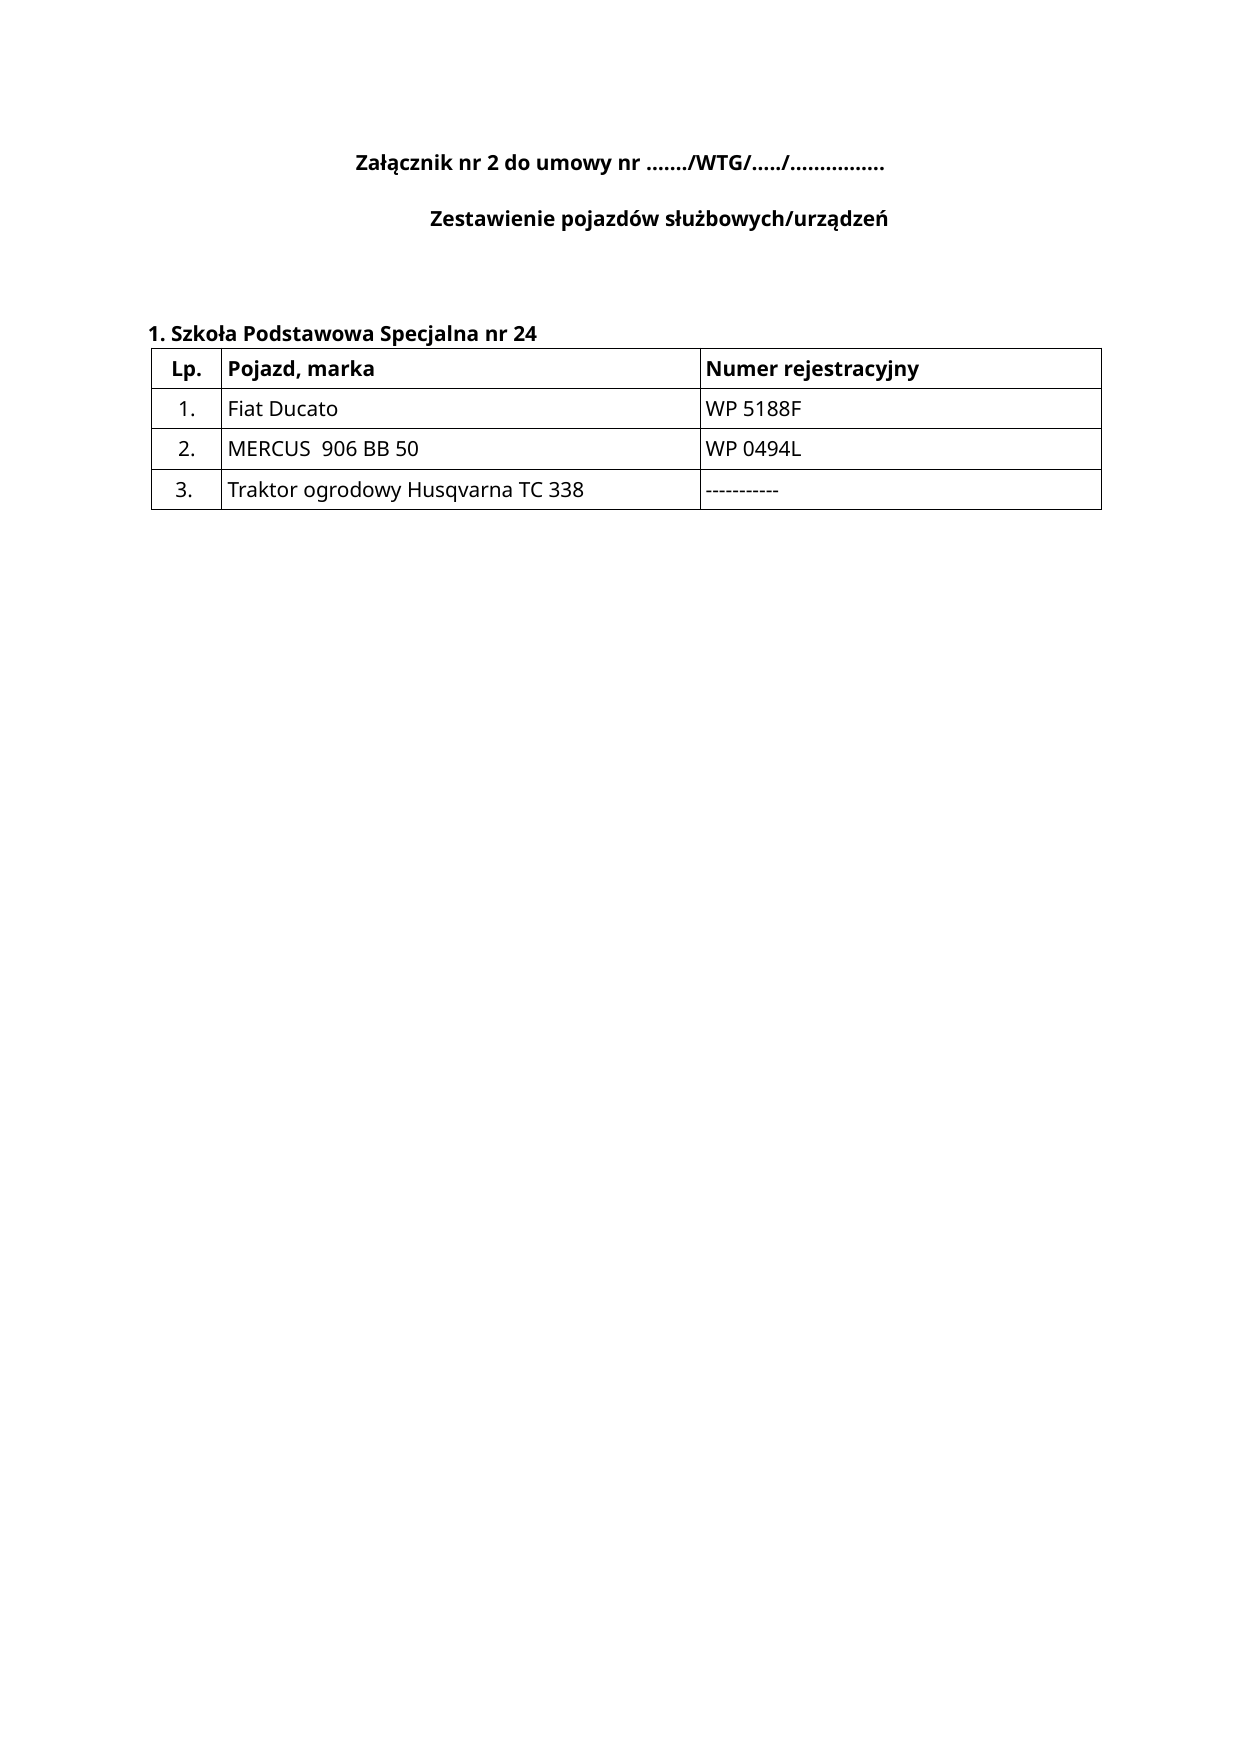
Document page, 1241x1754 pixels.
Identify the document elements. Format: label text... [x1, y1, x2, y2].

text Zestawienie pojazdów służbowych/urządzeń [148, 204, 1092, 233]
table_header Pojazd, marka [222, 349, 700, 388]
subtitle Załącznik nr 2 do umowy nr ……./WTG/…../……………. [148, 148, 1092, 176]
table_cell 2. [152, 429, 221, 469]
table_cell 3. [152, 470, 221, 509]
table_cell Traktor ogrodowy Husqvarna TC 338 [222, 470, 700, 509]
table_cell WP 5188F [701, 389, 1101, 428]
table_cell MERCUS 906 BB 50 [222, 429, 700, 469]
table_cell Fiat Ducato [222, 389, 700, 428]
table_cell WP 0494L [701, 429, 1101, 469]
table_cell ----------- [701, 470, 1101, 509]
table_header Lp. [152, 349, 221, 388]
table_header Numer rejestracyjny [701, 349, 1101, 388]
text 1. Szkoła Podstawowa Specjalna nr 24 [148, 319, 1092, 347]
table_cell 1. [152, 389, 221, 428]
